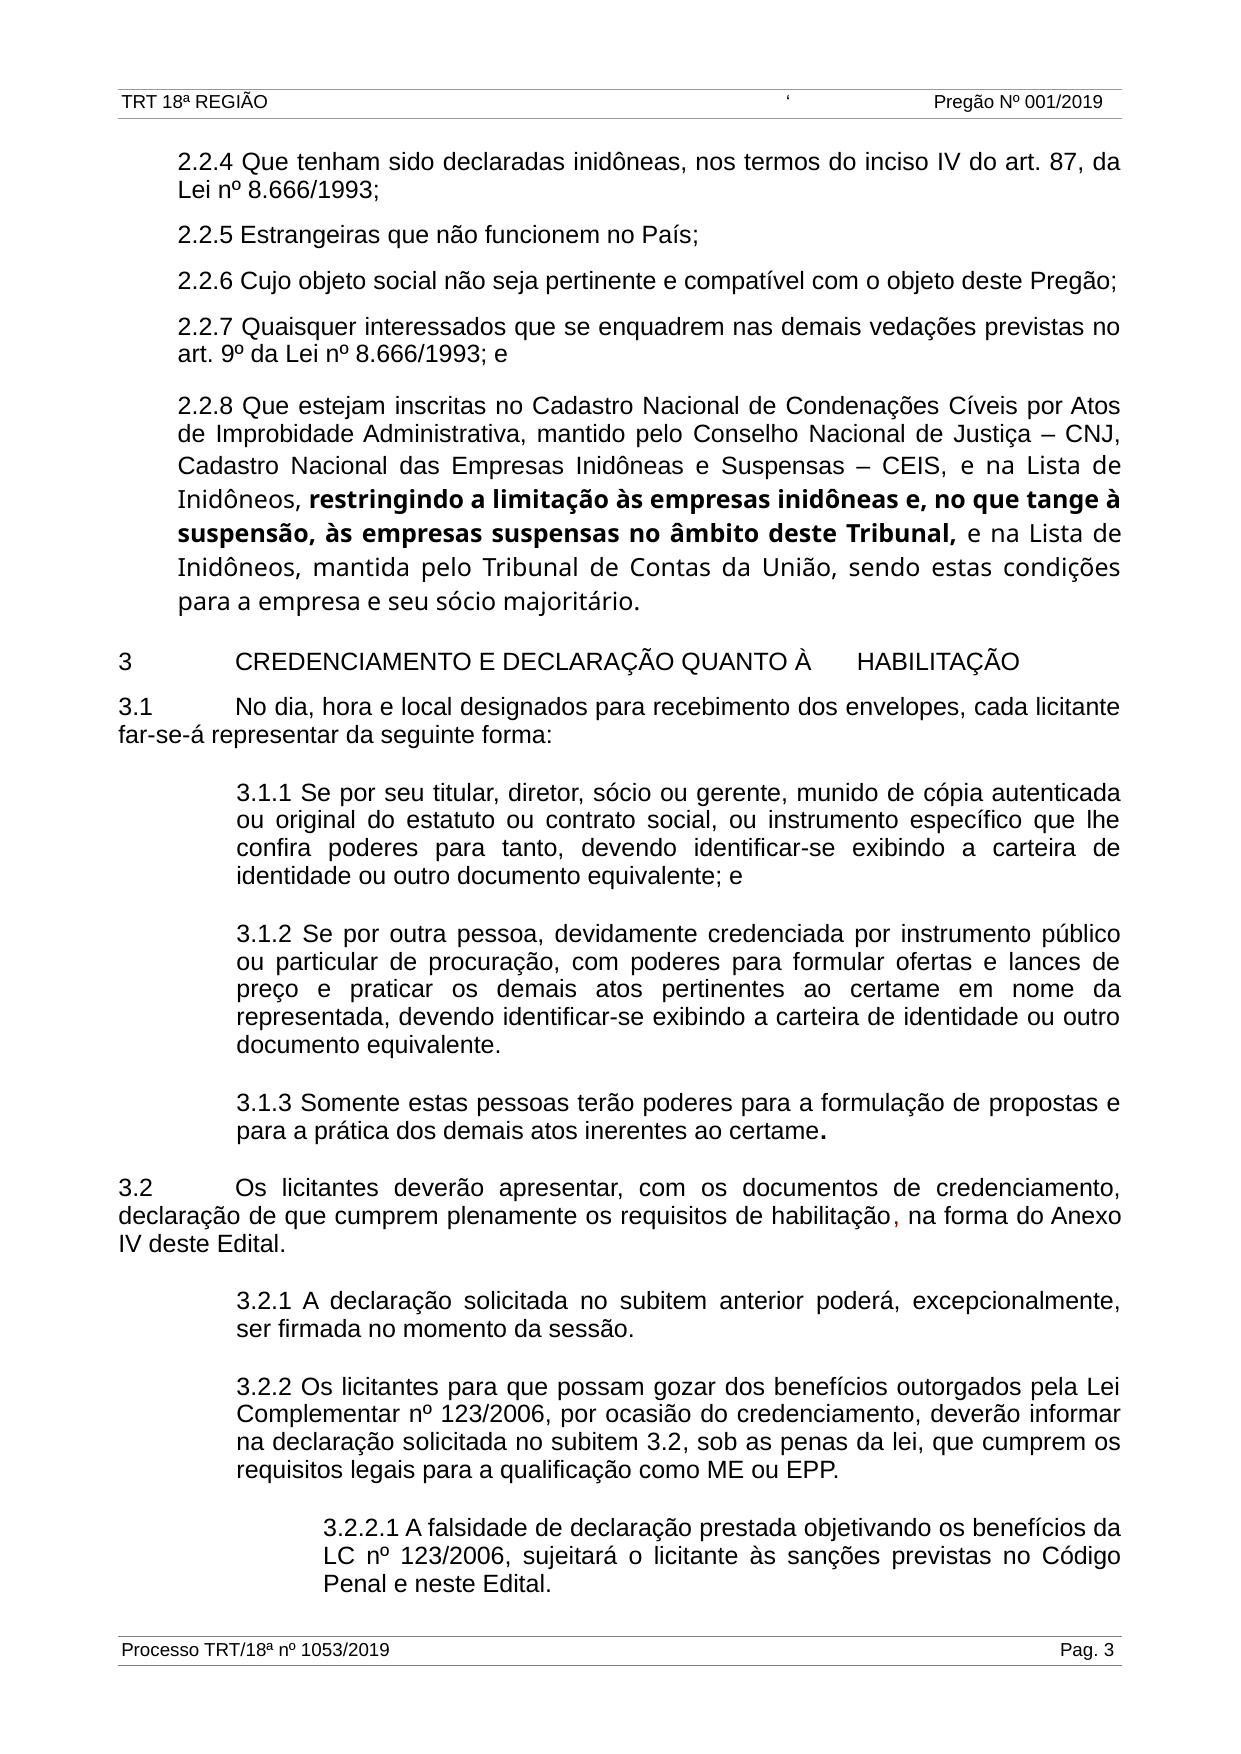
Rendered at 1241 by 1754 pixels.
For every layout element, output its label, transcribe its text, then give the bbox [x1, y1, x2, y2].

text 3.1.3 Somente estas pessoas terão poderes para a formulação de propostas e para a prática dos demais atos inerentes ao certame. [236, 1088, 1122, 1144]
list 3.2.1 A declaração solicitada no subitem anterior poderá, excepcionalmente, ser firmada no momento da sessão. [236, 1287, 1122, 1343]
text 3.1 No dia, hora e local designados para recebimento dos envelopes, cada licitante far-se-á representar da seguinte forma: [118, 693, 1122, 749]
text 2.2.6 Cujo objeto social não seja pertinente e compatível com o objeto deste Pregão; [177, 267, 1122, 294]
text 3.1.1 Se por seu titular, diretor, sócio ou gerente, munido de cópia autenticada ou original do estatuto ou contrato social, ou instrumento específico que lhe confira poderes para tanto, devendo identificar-se exibindo a carteira de identidade ou outro documento equivalente; e [236, 778, 1122, 890]
list 3.2.2 Os licitantes para que possam gozar dos benefícios outorgados pela Lei Complementar nº 123/2006, por ocasião do credenciamento, deverão informar na declaração solicitada no subitem 3.2, sob as penas da lei, que cumprem os requisitos legais para a qualificação como ME ou EPP. [236, 1372, 1122, 1484]
text 2.2.8 Que estejam inscritas no Cadastro Nacional de Condenações Cíveis por Atos de Improbidade Administrativa, mantido pelo Conselho Nacional de Justiça – CNJ, Cadastro Nacional das Empresas Inidôneas e Suspensas – CEIS, e na Lista de Inidôneos, restringindo a limitação às empresas inidôneas e, no que tange à suspensão, às empresas suspensas no âmbito deste Tribunal, e na Lista de Inidôneos, mantida pelo Tribunal de Contas da União, sendo estas condições para a empresa e seu sócio majoritário. [177, 392, 1122, 618]
text 2.2.7 Quaisquer interessados que se enquadrem nas demais vedações previstas no art. 9º da Lei nº 8.666/1993; e [177, 312, 1122, 368]
list 3.2.2.1 A falsidade de declaração prestada objetivando os benefícios da LC nº 123/2006, sujeitará o licitante às sanções previstas no Código Penal e neste Edital. [323, 1513, 1122, 1597]
text 3.1.2 Se por outra pessoa, devidamente credenciada por instrumento público ou particular de procuração, com poderes para formular ofertas e lances de preço e praticar os demais atos pertinentes ao certame em nome da representada, devendo identificar-se exibindo a carteira de identidade ou outro documento equivalente. [236, 919, 1122, 1059]
text 2.2.5 Estrangeiras que não funcionem no País; [177, 221, 1122, 249]
text 2.2.4 Que tenham sido declaradas inidôneas, nos termos do inciso IV do art. 87, da Lei nº 8.666/1993; [177, 147, 1122, 203]
text 3.2 Os licitantes deverão apresentar, com os documentos de credenciamento, declaração de que cumprem plenamente os requisitos de habilitação, na forma do Anexo IV deste Edital. [118, 1174, 1122, 1258]
